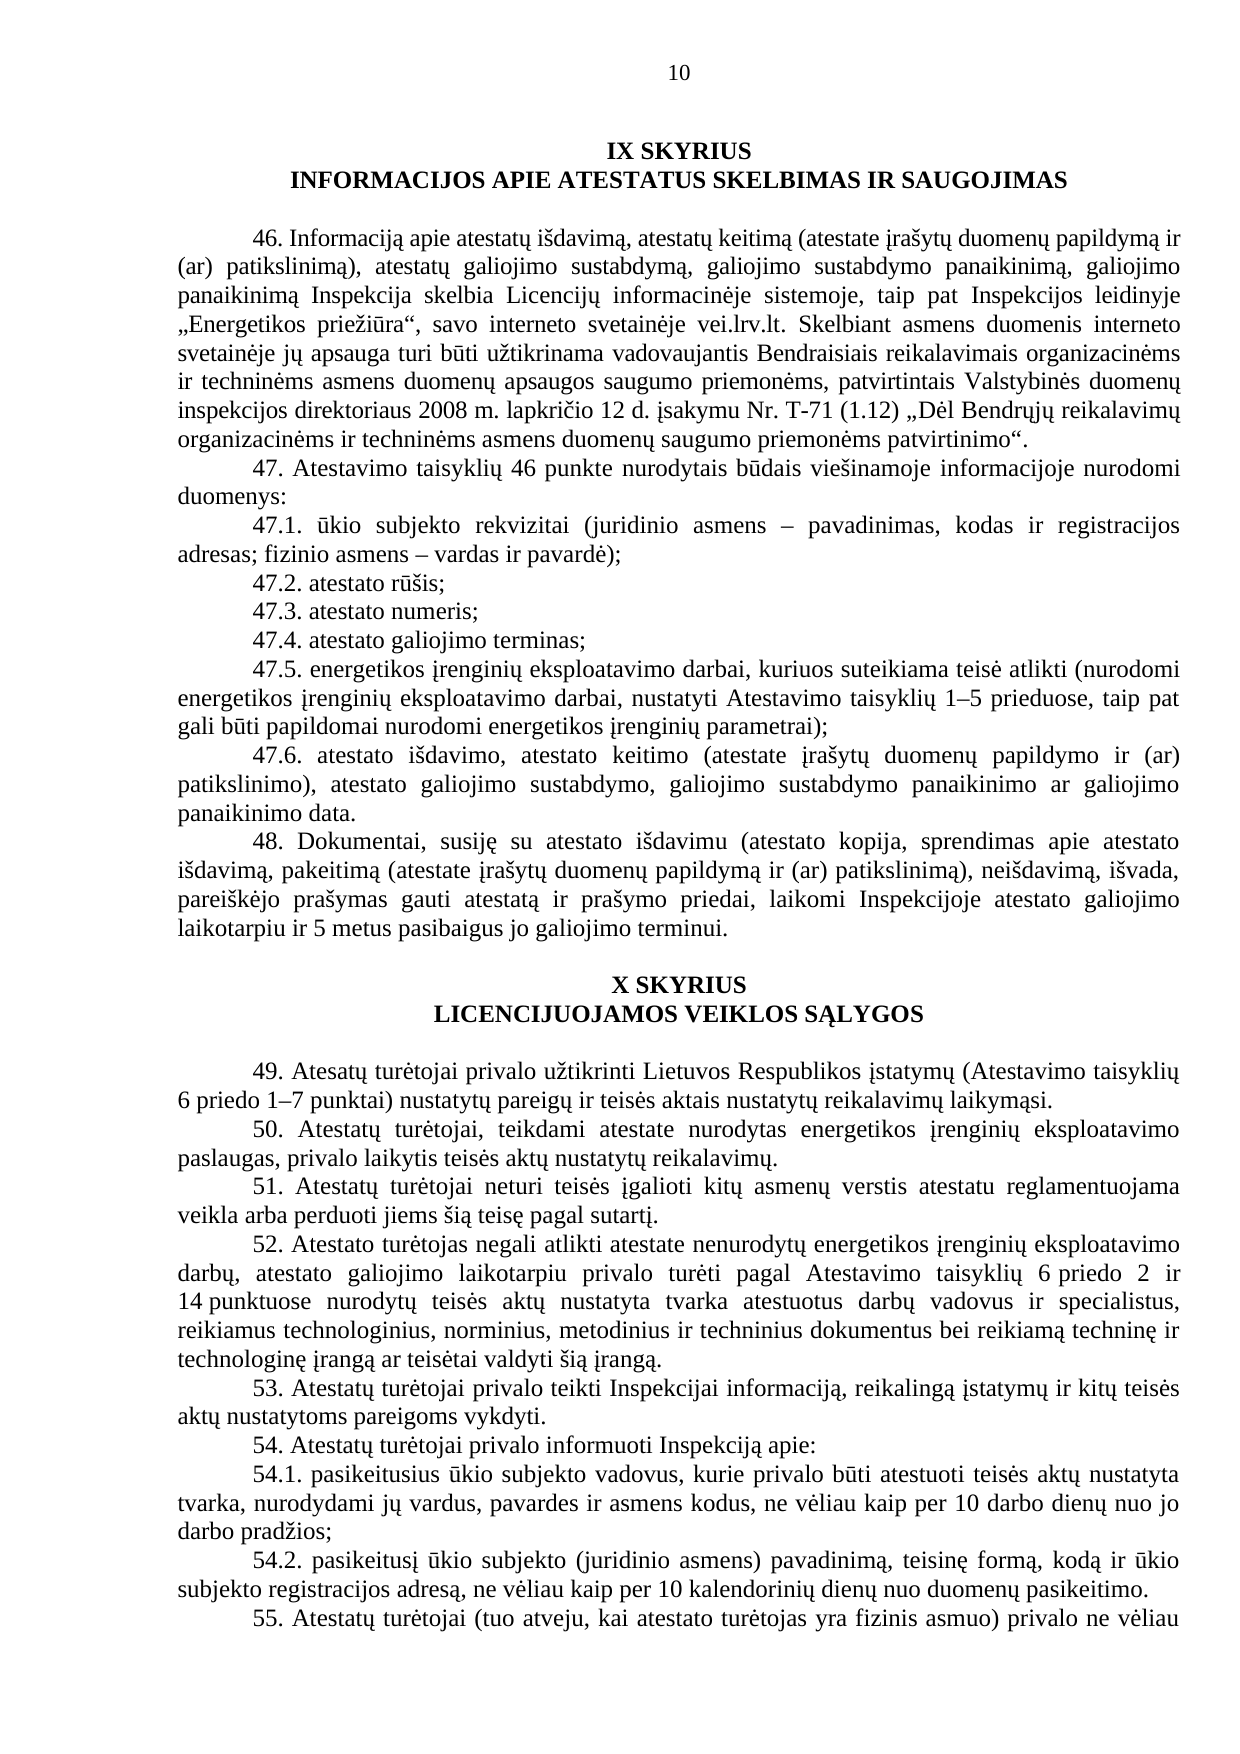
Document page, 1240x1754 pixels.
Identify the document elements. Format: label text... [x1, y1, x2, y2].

text 54.1. pasikeitusius ūkio subjekto vadovus, kurie privalo būti atestuoti teisės aktų nustatyta tvarka, nurodydami jų vardus, pavardes ir asmens kodus, ne vėliau kaip per 10 darbo dienų nuo jo darbo pradžios; [177, 1459, 1181, 1545]
text IX SKYRIUS [177, 136, 1181, 165]
text 46. Informaciją apie atestatų išdavimą, atestatų keitimą (atestate įrašytų duomenų papildymą ir (ar) patikslinimą), atestatų galiojimo sustabdymą, galiojimo sustabdymo panaikinimą, galiojimo panaikinimą Inspekcija skelbia Licencijų informacinėje sistemoje, taip pat Inspekcijos leidinyje „Energetikos priežiūra“, savo interneto svetainėje vei.lrv.lt. Skelbiant asmens duomenis interneto svetainėje jų apsauga turi būti užtikrinama vadovaujantis Bendraisiais reikalavimais organizacinėms ir techninėms asmens duomenų apsaugos saugumo priemonėms, patvirtintais Valstybinės duomenų inspekcijos direktoriaus 2008 m. lapkričio 12 d. įsakymu Nr. T-71 (1.12) „Dėl Bendrųjų reikalavimų organizacinėms ir techninėms asmens duomenų saugumo priemonėms patvirtinimo“. [177, 223, 1181, 453]
text 47.5. energetikos įrenginių eksploatavimo darbai, kuriuos suteikiama teisė atlikti (nurodomi energetikos įrenginių eksploatavimo darbai, nustatyti Atestavimo taisyklių 1–5 prieduose, taip pat gali būti papildomai nurodomi energetikos įrenginių parametrai); [177, 654, 1181, 740]
text 54. Atestatų turėtojai privalo informuoti Inspekciją apie: [177, 1430, 1181, 1459]
text 47.2. atestato rūšis; [177, 568, 1181, 596]
text 54.2. pasikeitusį ūkio subjekto (juridinio asmens) pavadinimą, teisinę formą, kodą ir ūkio subjekto registracijos adresą, ne vėliau kaip per 10 kalendorinių dienų nuo duomenų pasikeitimo. [177, 1545, 1181, 1603]
text 47.3. atestato numeris; [177, 596, 1181, 625]
text INFORMACIJOS APIE ATESTATUS SKELBIMAS IR SAUGOJIMAS [177, 165, 1181, 194]
text 51. Atestatų turėtojai neturi teisės įgalioti kitų asmenų verstis atestatu reglamentuojama veikla arba perduoti jiems šią teisę pagal sutartį. [177, 1171, 1181, 1229]
text 47.4. atestato galiojimo terminas; [177, 625, 1181, 654]
text 53. Atestatų turėtojai privalo teikti Inspekcijai informaciją, reikalingą įstatymų ir kitų teisės aktų nustatytoms pareigoms vykdyti. [177, 1373, 1181, 1430]
text 49. Atesatų turėtojai privalo užtikrinti Lietuvos Respublikos įstatymų (Atestavimo taisyklių 6 priedo 1–7 punktai) nustatytų pareigų ir teisės aktais nustatytų reikalavimų laikymąsi. [177, 1056, 1181, 1114]
text 52. Atestato turėtojas negali atlikti atestate nenurodytų energetikos įrenginių eksploatavimo darbų, atestato galiojimo laikotarpiu privalo turėti pagal Atestavimo taisyklių 6 priedo 2 ir 14 punktuose nurodytų teisės aktų nustatyta tvarka atestuotus darbų vadovus ir specialistus, reikiamus technologinius, norminius, metodinius ir techninius dokumentus bei reikiamą techninę ir technologinę įrangą ar teisėtai valdyti šią įrangą. [177, 1229, 1181, 1373]
text 48. Dokumentai, susiję su atestato išdavimu (atestato kopija, sprendimas apie atestato išdavimą, pakeitimą (atestate įrašytų duomenų papildymą ir (ar) patikslinimą), neišdavimą, išvada, pareiškėjo prašymas gauti atestatą ir prašymo priedai, laikomi Inspekcijoje atestato galiojimo laikotarpiu ir 5 metus pasibaigus jo galiojimo terminui. [177, 826, 1181, 941]
text 47.1. ūkio subjekto rekvizitai (juridinio asmens – pavadinimas, kodas ir registracijos adresas; fizinio asmens – vardas ir pavardė); [177, 510, 1181, 568]
text 50. Atestatų turėtojai, teikdami atestate nurodytas energetikos įrenginių eksploatavimo paslaugas, privalo laikytis teisės aktų nustatytų reikalavimų. [177, 1114, 1181, 1171]
text 55. Atestatų turėtojai (tuo atveju, kai atestato turėtojas yra fizinis asmuo) privalo ne vėliau [177, 1603, 1181, 1631]
text LICENCIJUOJAMOS VEIKLOS SĄLYGOS [177, 999, 1181, 1028]
text 47.6. atestato išdavimo, atestato keitimo (atestate įrašytų duomenų papildymo ir (ar) patikslinimo), atestato galiojimo sustabdymo, galiojimo sustabdymo panaikinimo ar galiojimo panaikinimo data. [177, 740, 1181, 826]
text X SKYRIUS [177, 970, 1181, 999]
text 47. Atestavimo taisyklių 46 punkte nurodytais būdais viešinamoje informacijoje nurodomi duomenys: [177, 453, 1181, 510]
